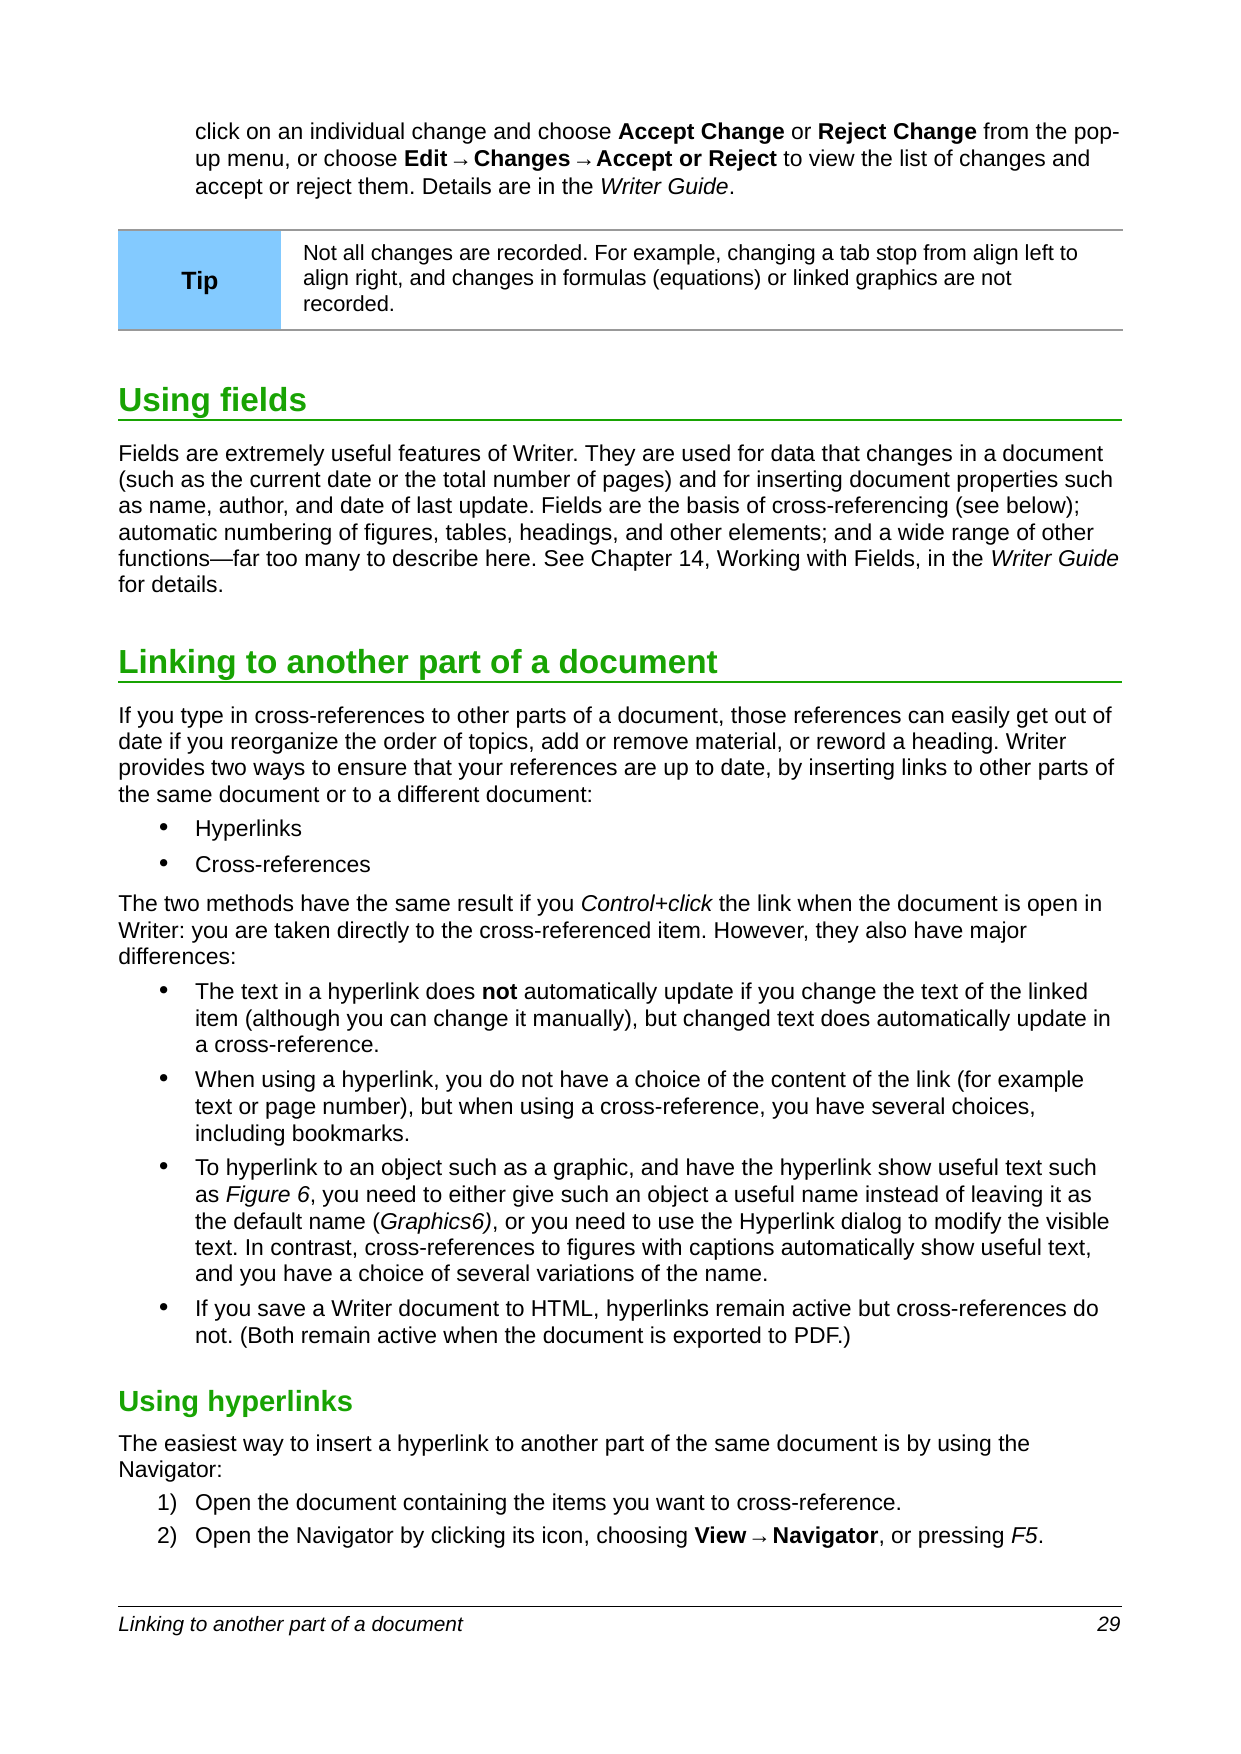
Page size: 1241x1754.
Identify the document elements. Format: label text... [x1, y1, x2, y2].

list The easiest way to insert a hyperlink to another part of the same document is by using the Navigator: [118, 1430, 1122, 1483]
subtitle Using fields [118, 380, 1122, 419]
list Open the Navigator by clicking its icon, choosing View → Navigator, or pressing F5. [177, 1522, 1122, 1550]
list The two methods have the same result if you Control+click the link when the document is open in Writer: you are taken directly to the cross-referenced item. However, they also have major differences: [118, 890, 1122, 969]
subtitle Linking to another part of a document [118, 642, 1122, 681]
list click on an individual change and choose Accept Change or Reject Change from the pop-up menu, or choose Edit → Changes → Accept or Reject to view the list of changes and accept or reject them. Details are in the Writer Guide. [177, 118, 1122, 199]
list Cross-references [156, 849, 1122, 878]
table_header Not all changes are recorded. For example, changing a tab stop from align left to align right, and changes in formulas (equations) or linked graphics are not recorded. [281, 231, 1122, 329]
subtitle Using hyperlinks [118, 1384, 1122, 1417]
text Fields are extremely useful features of Writer. They are used for data that changes in a document (such as the current date or the total number of pages) and for inserting document properties such as name, author, and date of last update. Fields are the basis of cross-referencing (see below); automatic numbering of figures, tables, headings, and other elements; and a wide range of other functions—far too many to describe here. See Chapter 14, Working with Fields, in the Writer Guide for details. [118, 440, 1122, 598]
table_header Tip [118, 231, 281, 329]
list To hyperlink to an object such as a graphic, and have the hyperlink show useful text such as Figure 6, you need to either give such an object a useful name instead of leaving it as the default name (Graphics6), or you need to use the Hyperlink dialog to modify the visible text. In contrast, cross-references to figures with captions automatically show useful text, and you have a choice of several variations of the name. [156, 1152, 1122, 1287]
list Open the document containing the items you want to cross-reference. [177, 1489, 1122, 1515]
list If you save a Writer document to HTML, hyperlinks remain active but cross-references do not. (Both remain active when the document is exported to PDF.) [156, 1293, 1122, 1348]
list The text in a hyperlink does not automatically update if you change the text of the linked item (although you can change it manually), but changed text does automatically update in a cross-reference. [156, 976, 1122, 1058]
list When using a hyperlink, you do not have a choice of the content of the link (for example text or page number), but when using a cross-reference, you have several choices, including bookmarks. [156, 1064, 1122, 1146]
list Hyperlinks [156, 813, 1122, 843]
list If you type in cross-references to other parts of a document, those references can easily get out of date if you reorganize the order of topics, add or remove material, or reword a heading. Writer provides two ways to ensure that your references are up to date, by inserting links to other parts of the same document or to a different document: [118, 702, 1122, 807]
